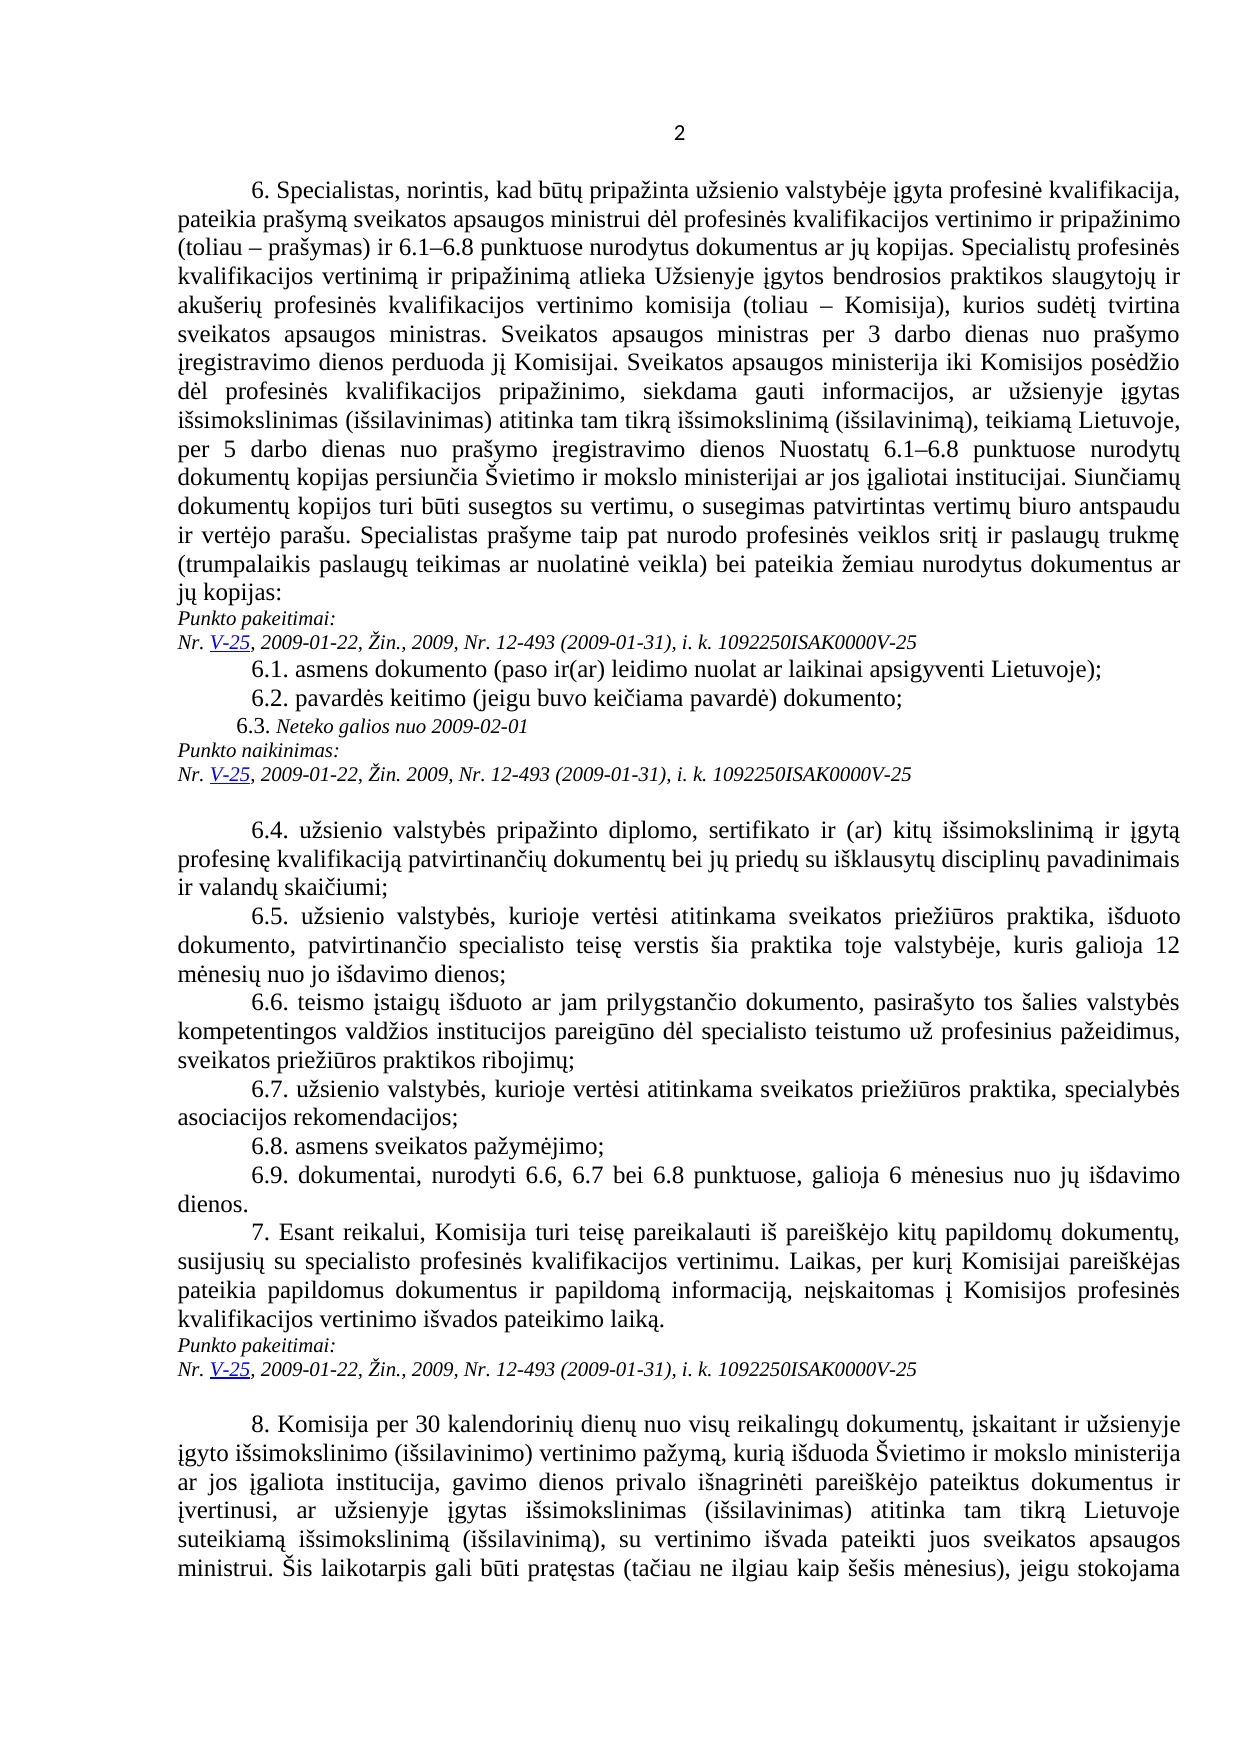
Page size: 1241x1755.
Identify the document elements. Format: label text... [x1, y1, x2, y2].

text Nr. V-25, 2009-01-22, Žin., 2009, Nr. 12-493 (2009-01-31), i. k. 1092250ISAK0000V-25 [177, 630, 1181, 654]
text 6.8. asmens sveikatos pažymėjimo; [177, 1131, 1181, 1160]
text Punkto pakeitimai: [177, 606, 1181, 630]
text 7. Esant reikalui, Komisija turi teisę pareikalauti iš pareiškėjo kitų papildomų dokumentų, susijusių su specialisto profesinės kvalifikacijos vertinimu. Laikas, per kurį Komisijai pareiškėjas pateikia papildomus dokumentus ir papildomą informaciją, neįskaitomas į Komisijos profesinės kvalifikacijos vertinimo išvados pateikimo laiką. [177, 1217, 1181, 1332]
text Punkto naikinimas: [177, 738, 1181, 762]
text Punkto pakeitimai: [177, 1332, 1181, 1357]
text 6.6. teismo įstaigų išduoto ar jam prilygstančio dokumento, pasirašyto tos šalies valstybės kompetentingos valdžios institucijos pareigūno dėl specialisto teistumo už profesinius pažeidimus, sveikatos priežiūros praktikos ribojimų; [177, 987, 1181, 1074]
text 8. Komisija per 30 kalendorinių dienų nuo visų reikalingų dokumentų, įskaitant ir užsienyje įgyto išsimokslinimo (išsilavinimo) vertinimo pažymą, kurią išduoda Švietimo ir mokslo ministerija ar jos įgaliota institucija, gavimo dienos privalo išnagrinėti pareiškėjo pateiktus dokumentus ir įvertinusi, ar užsienyje įgytas išsimokslinimas (išsilavinimas) atitinka tam tikrą Lietuvoje suteikiamą išsimokslinimą (išsilavinimą), su vertinimo išvada pateikti juos sveikatos apsaugos ministrui. Šis laikotarpis gali būti pratęstas (tačiau ne ilgiau kaip šešis mėnesius), jeigu stokojama [177, 1409, 1181, 1582]
text 6.5. užsienio valstybės, kurioje vertėsi atitinkama sveikatos priežiūros praktika, išduoto dokumento, patvirtinančio specialisto teisę verstis šia praktika toje valstybėje, kuris galioja 12 mėnesių nuo jo išdavimo dienos; [177, 901, 1181, 987]
text Nr. V-25, 2009-01-22, Žin. 2009, Nr. 12-493 (2009-01-31), i. k. 1092250ISAK0000V-25 [177, 762, 1181, 786]
text 6.2. pavardės keitimo (jeigu buvo keičiama pavardė) dokumento; [177, 683, 1181, 712]
text 6.4. užsienio valstybės pripažinto diplomo, sertifikato ir (ar) kitų išsimokslinimą ir įgytą profesinę kvalifikaciją patvirtinančių dokumentų bei jų priedų su išklausytų disciplinų pavadinimais ir valandų skaičiumi; [177, 815, 1181, 901]
text 6.3. Neteko galios nuo 2009-02-01 [177, 712, 1181, 738]
text 6. Specialistas, norintis, kad būtų pripažinta užsienio valstybėje įgyta profesinė kvalifikacija, pateikia prašymą sveikatos apsaugos ministrui dėl profesinės kvalifikacijos vertinimo ir pripažinimo (toliau – prašymas) ir 6.1–6.8 punktuose nurodytus dokumentus ar jų kopijas. Specialistų profesinės kvalifikacijos vertinimą ir pripažinimą atlieka Užsienyje įgytos bendrosios praktikos slaugytojų ir akušerių profesinės kvalifikacijos vertinimo komisija (toliau – Komisija), kurios sudėtį tvirtina sveikatos apsaugos ministras. Sveikatos apsaugos ministras per 3 darbo dienas nuo prašymo įregistravimo dienos perduoda jį Komisijai. Sveikatos apsaugos ministerija iki Komisijos posėdžio dėl profesinės kvalifikacijos pripažinimo, siekdama gauti informacijos, ar užsienyje įgytas išsimokslinimas (išsilavinimas) atitinka tam tikrą išsimokslinimą (išsilavinimą), teikiamą Lietuvoje, per 5 darbo dienas nuo prašymo įregistravimo dienos Nuostatų 6.1–6.8 punktuose nurodytų dokumentų kopijas persiunčia Švietimo ir mokslo ministerijai ar jos įgaliotai institucijai. Siunčiamų dokumentų kopijos turi būti susegtos su vertimu, o susegimas patvirtintas vertimų biuro antspaudu ir vertėjo parašu. Specialistas prašyme taip pat nurodo profesinės veiklos sritį ir paslaugų trukmę (trumpalaikis paslaugų teikimas ar nuolatinė veikla) bei pateikia žemiau nurodytus dokumentus ar jų kopijas: [177, 175, 1181, 606]
text 6.7. užsienio valstybės, kurioje vertėsi atitinkama sveikatos priežiūros praktika, specialybės asociacijos rekomendacijos; [177, 1074, 1181, 1131]
text 6.9. dokumentai, nurodyti 6.6, 6.7 bei 6.8 punktuose, galioja 6 mėnesius nuo jų išdavimo dienos. [177, 1160, 1181, 1217]
text 6.1. asmens dokumento (paso ir(ar) leidimo nuolat ar laikinai apsigyventi Lietuvoje); [177, 654, 1181, 683]
text Nr. V-25, 2009-01-22, Žin., 2009, Nr. 12-493 (2009-01-31), i. k. 1092250ISAK0000V-25 [177, 1357, 1181, 1381]
